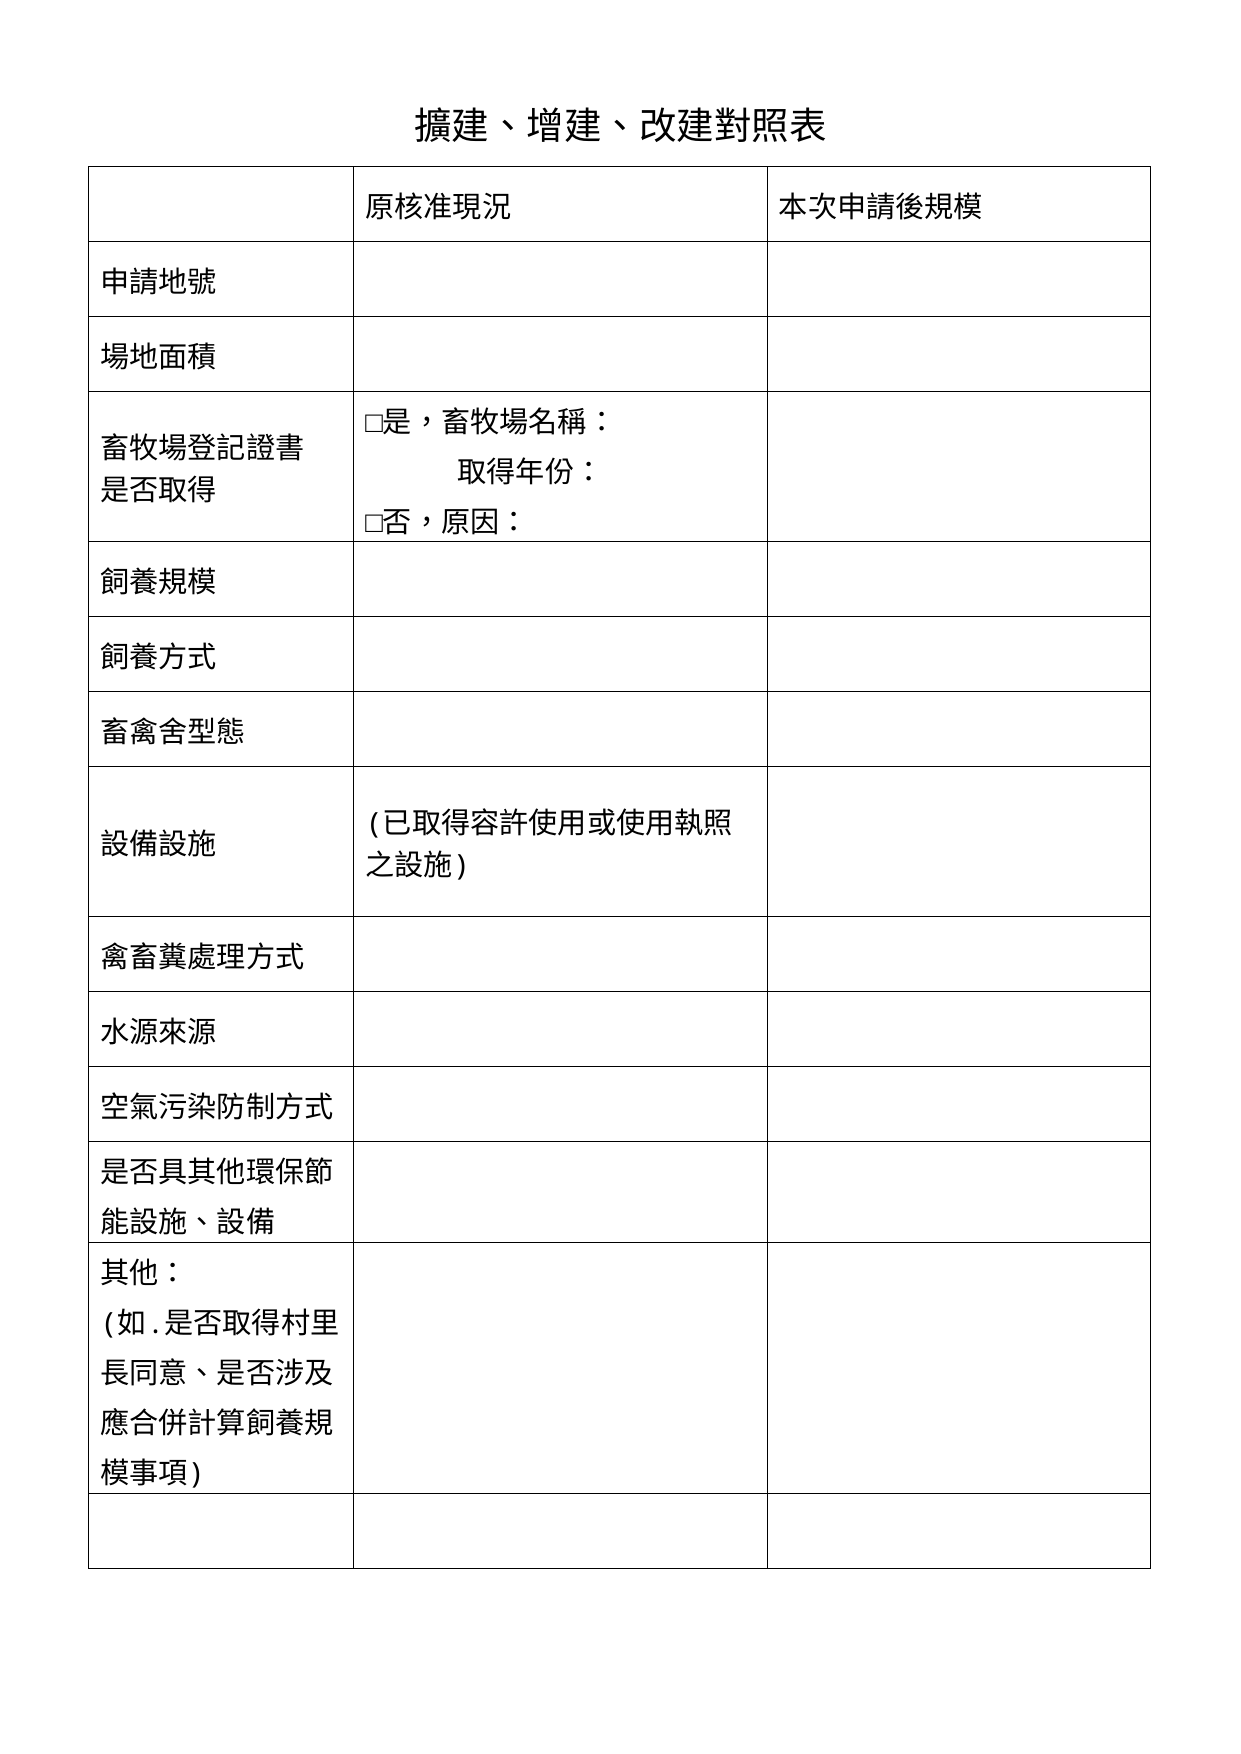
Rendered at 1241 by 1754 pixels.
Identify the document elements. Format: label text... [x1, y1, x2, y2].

table_cell [354, 992, 767, 1066]
table_cell 畜禽舍型態 [89, 692, 353, 766]
table_cell 飼養方式 [89, 617, 353, 691]
table_cell [354, 542, 767, 616]
table_cell [354, 242, 767, 316]
table_cell 飼養規模 [89, 542, 353, 616]
table_cell (已取得容許使用或使用執照之設施) [354, 767, 767, 916]
table_header 本次申請後規模 [768, 167, 1150, 241]
table_cell 其他： (如.是否取得村里長同意、是否涉及應合併計算飼養規模事項) [89, 1243, 353, 1493]
table_cell 畜牧場登記證書 是否取得 [89, 392, 353, 541]
table_cell [354, 1067, 767, 1141]
table_cell [768, 242, 1150, 316]
table_cell [89, 1494, 353, 1568]
text 擴建、增建、改建對照表 [89, 96, 1152, 150]
table_cell 申請地號 [89, 242, 353, 316]
table_cell [768, 1067, 1150, 1141]
table_cell [768, 617, 1150, 691]
table_cell 禽畜糞處理方式 [89, 917, 353, 991]
table_cell 水源來源 [89, 992, 353, 1066]
table_cell [768, 992, 1150, 1066]
table_cell [768, 1494, 1150, 1568]
table_cell [768, 767, 1150, 916]
table_header 原核准現況 [354, 167, 767, 241]
table_cell [768, 1142, 1150, 1242]
table_cell 空氣污染防制方式 [89, 1067, 353, 1141]
table_cell [354, 917, 767, 991]
table_cell [768, 317, 1150, 391]
table_cell [354, 1243, 767, 1493]
table_header [89, 167, 353, 241]
table_cell [354, 692, 767, 766]
table_cell [768, 392, 1150, 541]
table_cell [354, 617, 767, 691]
table_cell [354, 1494, 767, 1568]
table_cell 是否具其他環保節能設施、設備 [89, 1142, 353, 1242]
table_cell [768, 692, 1150, 766]
table_cell [768, 1243, 1150, 1493]
table_cell [354, 317, 767, 391]
table_cell 場地面積 [89, 317, 353, 391]
table_cell [354, 1142, 767, 1242]
table_cell □是，畜牧場名稱： 取得年份： □否，原因： [354, 392, 767, 541]
table_cell [768, 917, 1150, 991]
table_cell [768, 542, 1150, 616]
table_cell 設備設施 [89, 767, 353, 916]
